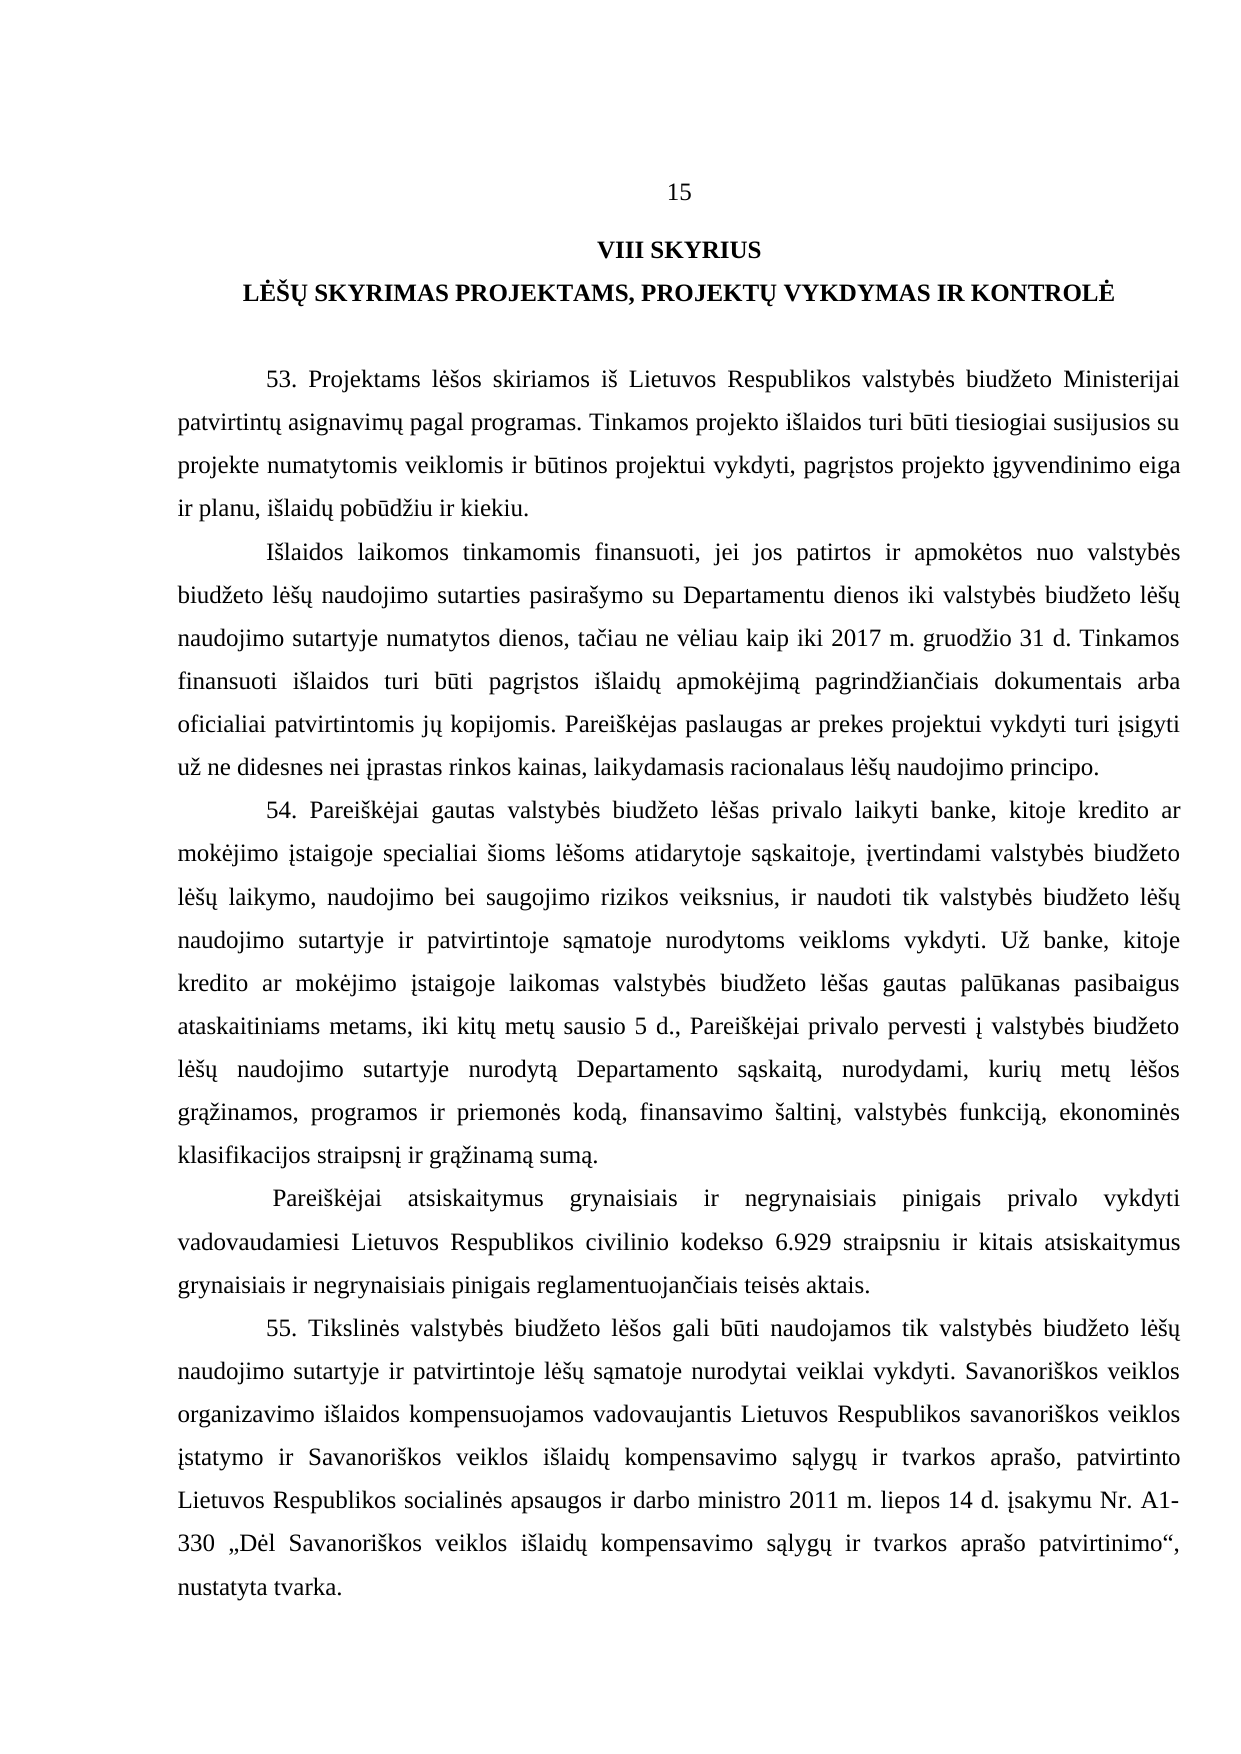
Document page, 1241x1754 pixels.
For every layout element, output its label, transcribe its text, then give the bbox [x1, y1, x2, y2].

text VIII SKYRIUS [177, 235, 1181, 263]
text Išlaidos laikomos tinkamomis finansuoti, jei jos patirtos ir apmokėtos nuo valstybės biudžeto lėšų naudojimo sutarties pasirašymo su Departamentu dienos iki valstybės biudžeto lėšų naudojimo sutartyje numatytos dienos, tačiau ne vėliau kaip iki 2017 m. gruodžio 31 d. Tinkamos finansuoti išlaidos turi būti pagrįstos išlaidų apmokėjimą pagrindžiančiais dokumentais arba oficialiai patvirtintomis jų kopijomis. Pareiškėjas paslaugas ar prekes projektui vykdyti turi įsigyti už ne didesnes nei įprastas rinkos kainas, laikydamasis racionalaus lėšų naudojimo principo. [177, 537, 1181, 781]
text 55. Tikslinės valstybės biudžeto lėšos gali būti naudojamos tik valstybės biudžeto lėšų naudojimo sutartyje ir patvirtintoje lėšų sąmatoje nurodytai veiklai vykdyti. Savanoriškos veiklos organizavimo išlaidos kompensuojamos vadovaujantis Lietuvos Respublikos savanoriškos veiklos įstatymo ir Savanoriškos veiklos išlaidų kompensavimo sąlygų ir tvarkos aprašo, patvirtinto Lietuvos Respublikos socialinės apsaugos ir darbo ministro 2011 m. liepos 14 d. įsakymu Nr. A1-330 „Dėl Savanoriškos veiklos išlaidų kompensavimo sąlygų ir tvarkos aprašo patvirtinimo“, nustatyta tvarka. [177, 1313, 1181, 1600]
text 53. Projektams lėšos skiriamos iš Lietuvos Respublikos valstybės biudžeto Ministerijai patvirtintų asignavimų pagal programas. Tinkamos projekto išlaidos turi būti tiesiogiai susijusios su projekte numatytomis veiklomis ir būtinos projektui vykdyti, pagrįstos projekto įgyvendinimo eiga ir planu, išlaidų pobūdžiu ir kiekiu. [177, 364, 1181, 522]
text 54. Pareiškėjai gautas valstybės biudžeto lėšas privalo laikyti banke, kitoje kredito ar mokėjimo įstaigoje specialiai šioms lėšoms atidarytoje sąskaitoje, įvertindami valstybės biudžeto lėšų laikymo, naudojimo bei saugojimo rizikos veiksnius, ir naudoti tik valstybės biudžeto lėšų naudojimo sutartyje ir patvirtintoje sąmatoje nurodytoms veikloms vykdyti. Už banke, kitoje kredito ar mokėjimo įstaigoje laikomas valstybės biudžeto lėšas gautas palūkanas pasibaigus ataskaitiniams metams, iki kitų metų sausio 5 d., Pareiškėjai privalo pervesti į valstybės biudžeto lėšų naudojimo sutartyje nurodytą Departamento sąskaitą, nurodydami, kurių metų lėšos grąžinamos, programos ir priemonės kodą, finansavimo šaltinį, valstybės funkciją, ekonominės klasifikacijos straipsnį ir grąžinamą sumą. [177, 795, 1181, 1169]
text Pareiškėjai atsiskaitymus grynaisiais ir negrynaisiais pinigais privalo vykdyti vadovaudamiesi Lietuvos Respublikos civilinio kodekso 6.929 straipsniu ir kitais atsiskaitymus grynaisiais ir negrynaisiais pinigais reglamentuojančiais teisės aktais. [177, 1183, 1181, 1298]
text LĖŠŲ SKYRIMAS PROJEKTAMS, PROJEKTŲ VYKDYMAS IR KONTROLĖ [177, 278, 1181, 307]
